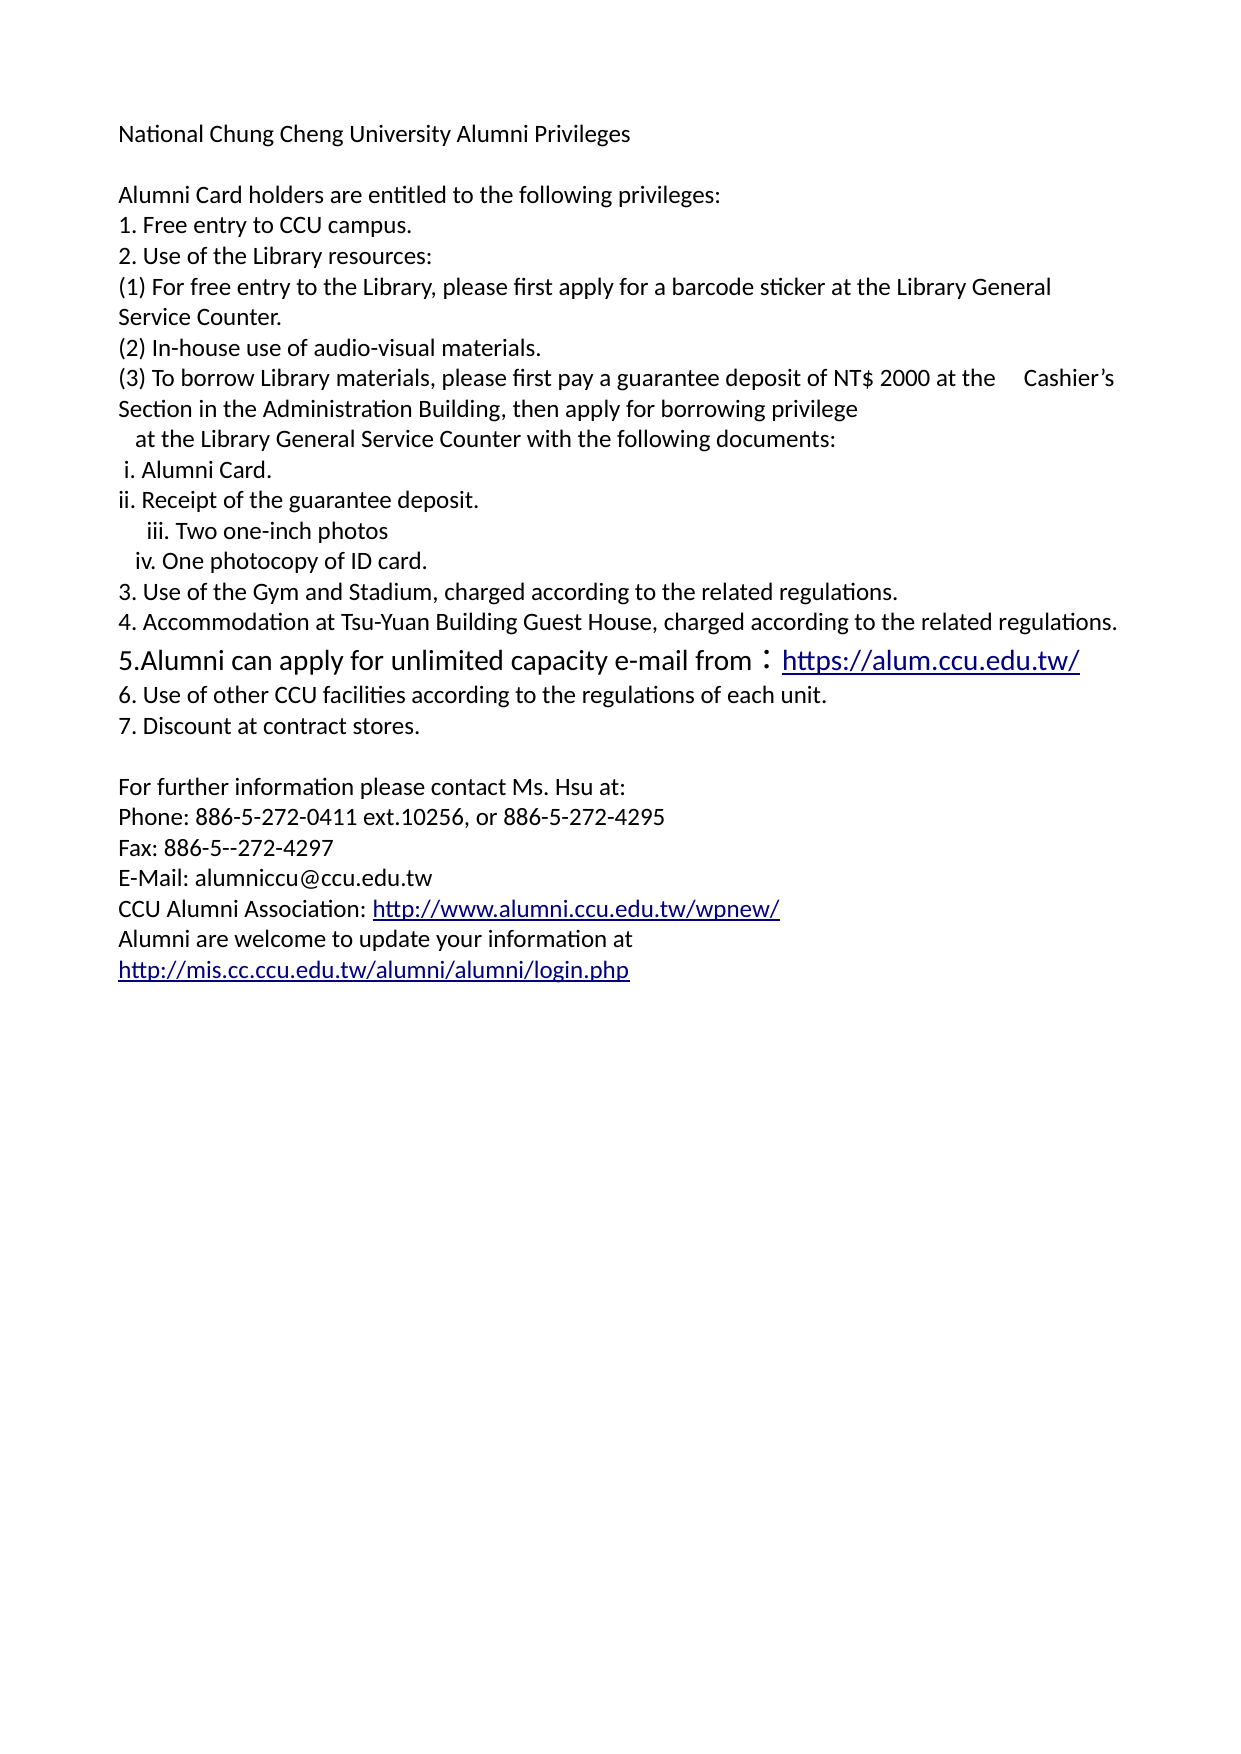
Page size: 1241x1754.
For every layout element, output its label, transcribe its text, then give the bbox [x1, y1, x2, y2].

text ii. Receipt of the guarantee deposit. [118, 484, 1122, 515]
text 2. Use of the Library resources: [118, 240, 1122, 271]
text 5.Alumni can apply for unlimited capacity e-mail from：https://alum.ccu.edu.tw/ [118, 637, 1122, 679]
text E-Mail: alumniccu@ccu.edu.tw [118, 862, 1122, 893]
text (2) In-house use of audio-visual materials. [118, 332, 1122, 362]
text 3. Use of the Gym and Stadium, charged according to the related regulations. [118, 576, 1122, 606]
text iii. Two one-inch photos [118, 515, 1122, 545]
text Phone: 886-5-272-0411 ext.10256, or 886-5-272-4295 [118, 801, 1122, 832]
text CCU Alumni Association: http://www.alumni.ccu.edu.tw/wpnew/ [118, 893, 1122, 923]
text (1) For free entry to the Library, please first apply for a barcode sticker at the Library General Service Counter. [118, 271, 1122, 332]
text Alumni are welcome to update your information at http://mis.cc.ccu.edu.tw/alumni/alumni/login.php [118, 923, 1122, 984]
text Alumni Card holders are entitled to the following privileges: [118, 179, 1122, 210]
text 7. Discount at contract stores. [118, 710, 1122, 740]
text iv. One photocopy of ID card. [118, 545, 1122, 576]
text 4. Accommodation at Tsu-Yuan Building Guest House, charged according to the related regulations. [118, 606, 1122, 637]
text i. Alumni Card. [118, 454, 1122, 484]
text (3) To borrow Library materials, please first pay a guarantee deposit of NT$ 2000 at the Cashier’s Section in the Administration Building, then apply for borrowing privilege [118, 362, 1122, 423]
text For further information please contact Ms. Hsu at: [118, 771, 1122, 801]
text National Chung Cheng University Alumni Privileges [118, 118, 1122, 149]
text Fax: 886-5--272-4297 [118, 832, 1122, 862]
text 6. Use of other CCU facilities according to the regulations of each unit. [118, 679, 1122, 710]
text 1. Free entry to CCU campus. [118, 210, 1122, 240]
text at the Library General Service Counter with the following documents: [118, 423, 1122, 454]
